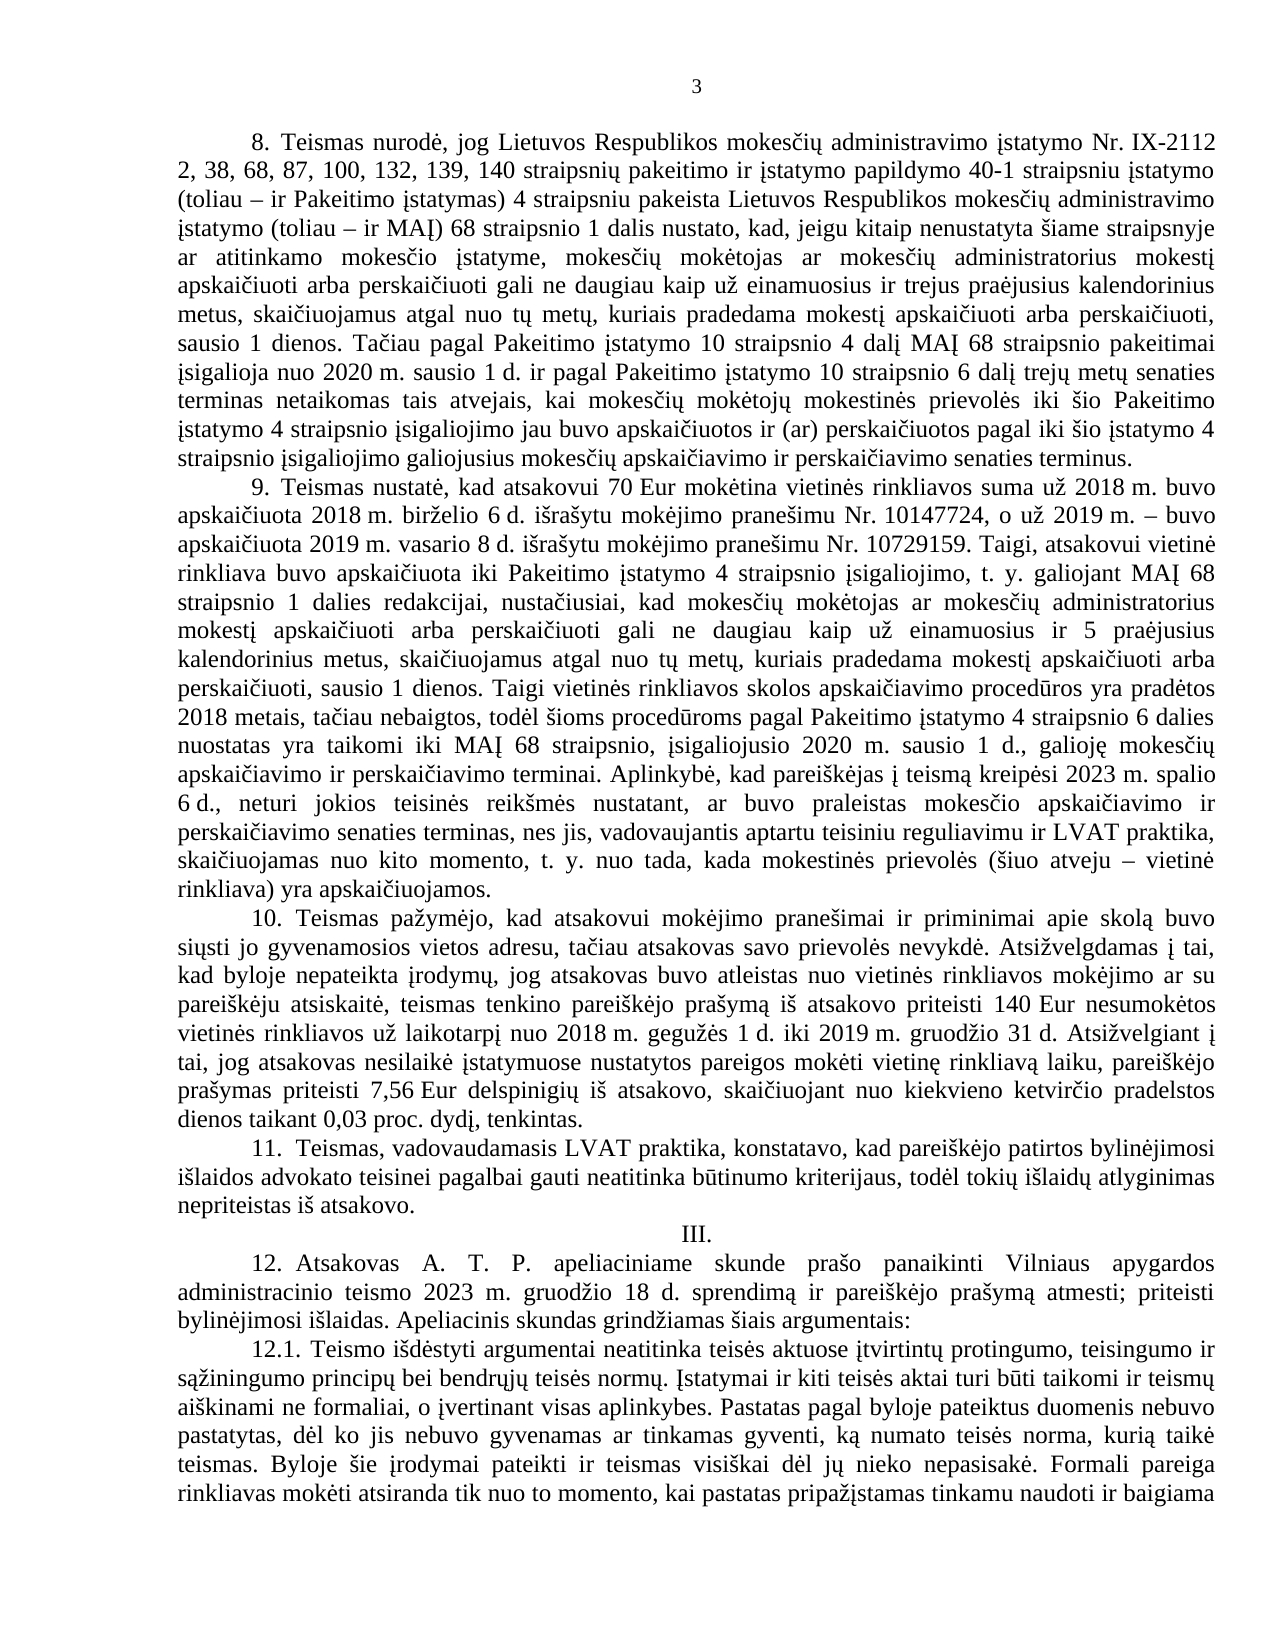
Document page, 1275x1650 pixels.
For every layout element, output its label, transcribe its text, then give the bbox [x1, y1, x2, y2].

text 10. Teismas pažymėjo, kad atsakovui mokėjimo pranešimai ir priminimai apie skolą buvo siųsti jo gyvenamosios vietos adresu, tačiau atsakovas savo prievolės nevykdė. Atsižvelgdamas į tai, kad byloje nepateikta įrodymų, jog atsakovas buvo atleistas nuo vietinės rinkliavos mokėjimo ar su pareiškėju atsiskaitė, teismas tenkino pareiškėjo prašymą iš atsakovo priteisti 140 Eur nesumokėtos vietinės rinkliavos už laikotarpį nuo 2018 m. gegužės 1 d. iki 2019 m. gruodžio 31 d. Atsižvelgiant į tai, jog atsakovas nesilaikė įstatymuose nustatytos pareigos mokėti vietinę rinkliavą laiku, pareiškėjo prašymas priteisti 7,56 Eur delspinigių iš atsakovo, skaičiuojant nuo kiekvieno ketvirčio pradelstos dienos taikant 0,03 proc. dydį, tenkintas. [177, 903, 1216, 1133]
text 12.1. Teismo išdėstyti argumentai neatitinka teisės aktuose įtvirtintų protingumo, teisingumo ir sąžiningumo principų bei bendrųjų teisės normų. Įstatymai ir kiti teisės aktai turi būti taikomi ir teismų aiškinami ne formaliai, o įvertinant visas aplinkybes. Pastatas pagal byloje pateiktus duomenis nebuvo pastatytas, dėl ko jis nebuvo gyvenamas ar tinkamas gyventi, ką numato teisės norma, kurią taikė teismas. Byloje šie įrodymai pateikti ir teismas visiškai dėl jų nieko nepasisakė. Formali pareiga rinkliavas mokėti atsiranda tik nuo to momento, kai pastatas pripažįstamas tinkamu naudoti ir baigiama [177, 1334, 1216, 1507]
text III. [177, 1219, 1216, 1248]
text 9. Teismas nustatė, kad atsakovui 70 Eur mokėtina vietinės rinkliavos suma už 2018 m. buvo apskaičiuota 2018 m. birželio 6 d. išrašytu mokėjimo pranešimu Nr. 10147724, o už 2019 m. – buvo apskaičiuota 2019 m. vasario 8 d. išrašytu mokėjimo pranešimu Nr. 10729159. Taigi, atsakovui vietinė rinkliava buvo apskaičiuota iki Pakeitimo įstatymo 4 straipsnio įsigaliojimo, t. y. galiojant MAĮ 68 straipsnio 1 dalies redakcijai, nustačiusiai, kad mokesčių mokėtojas ar mokesčių administratorius mokestį apskaičiuoti arba perskaičiuoti gali ne daugiau kaip už einamuosius ir 5 praėjusius kalendorinius metus, skaičiuojamus atgal nuo tų metų, kuriais pradedama mokestį apskaičiuoti arba perskaičiuoti, sausio 1 dienos. Taigi vietinės rinkliavos skolos apskaičiavimo procedūros yra pradėtos 2018 metais, tačiau nebaigtos, todėl šioms procedūroms pagal Pakeitimo įstatymo 4 straipsnio 6 dalies nuostatas yra taikomi iki MAĮ 68 straipsnio, įsigaliojusio 2020 m. sausio 1 d., galioję mokesčių apskaičiavimo ir perskaičiavimo terminai. Aplinkybė, kad pareiškėjas į teismą kreipėsi 2023 m. spalio 6 d., neturi jokios teisinės reikšmės nustatant, ar buvo praleistas mokesčio apskaičiavimo ir perskaičiavimo senaties terminas, nes jis, vadovaujantis aptartu teisiniu reguliavimu ir LVAT praktika, skaičiuojamas nuo kito momento, t. y. nuo tada, kada mokestinės prievolės (šiuo atveju – vietinė rinkliava) yra apskaičiuojamos. [177, 472, 1216, 903]
text 11. Teismas, vadovaudamasis LVAT praktika, konstatavo, kad pareiškėjo patirtos bylinėjimosi išlaidos advokato teisinei pagalbai gauti neatitinka būtinumo kriterijaus, todėl tokių išlaidų atlyginimas nepriteistas iš atsakovo. [177, 1133, 1216, 1219]
text 12. Atsakovas A. T. P. apeliaciniame skunde prašo panaikinti Vilniaus apygardos administracinio teismo 2023 m. gruodžio 18 d. sprendimą ir pareiškėjo prašymą atmesti; priteisti bylinėjimosi išlaidas. Apeliacinis skundas grindžiamas šiais argumentais: [177, 1248, 1216, 1334]
text 8. Teismas nurodė, jog Lietuvos Respublikos mokesčių administravimo įstatymo Nr. IX-2112 2, 38, 68, 87, 100, 132, 139, 140 straipsnių pakeitimo ir įstatymo papildymo 40-1 straipsniu įstatymo (toliau – ir Pakeitimo įstatymas) 4 straipsniu pakeista Lietuvos Respublikos mokesčių administravimo įstatymo (toliau – ir MAĮ) 68 straipsnio 1 dalis nustato, kad, jeigu kitaip nenustatyta šiame straipsnyje ar atitinkamo mokesčio įstatyme, mokesčių mokėtojas ar mokesčių administratorius mokestį apskaičiuoti arba perskaičiuoti gali ne daugiau kaip už einamuosius ir trejus praėjusius kalendorinius metus, skaičiuojamus atgal nuo tų metų, kuriais pradedama mokestį apskaičiuoti arba perskaičiuoti, sausio 1 dienos. Tačiau pagal Pakeitimo įstatymo 10 straipsnio 4 dalį MAĮ 68 straipsnio pakeitimai įsigalioja nuo 2020 m. sausio 1 d. ir pagal Pakeitimo įstatymo 10 straipsnio 6 dalį trejų metų senaties terminas netaikomas tais atvejais, kai mokesčių mokėtojų mokestinės prievolės iki šio Pakeitimo įstatymo 4 straipsnio įsigaliojimo jau buvo apskaičiuotos ir (ar) perskaičiuotos pagal iki šio įstatymo 4 straipsnio įsigaliojimo galiojusius mokesčių apskaičiavimo ir perskaičiavimo senaties terminus. [177, 127, 1216, 472]
